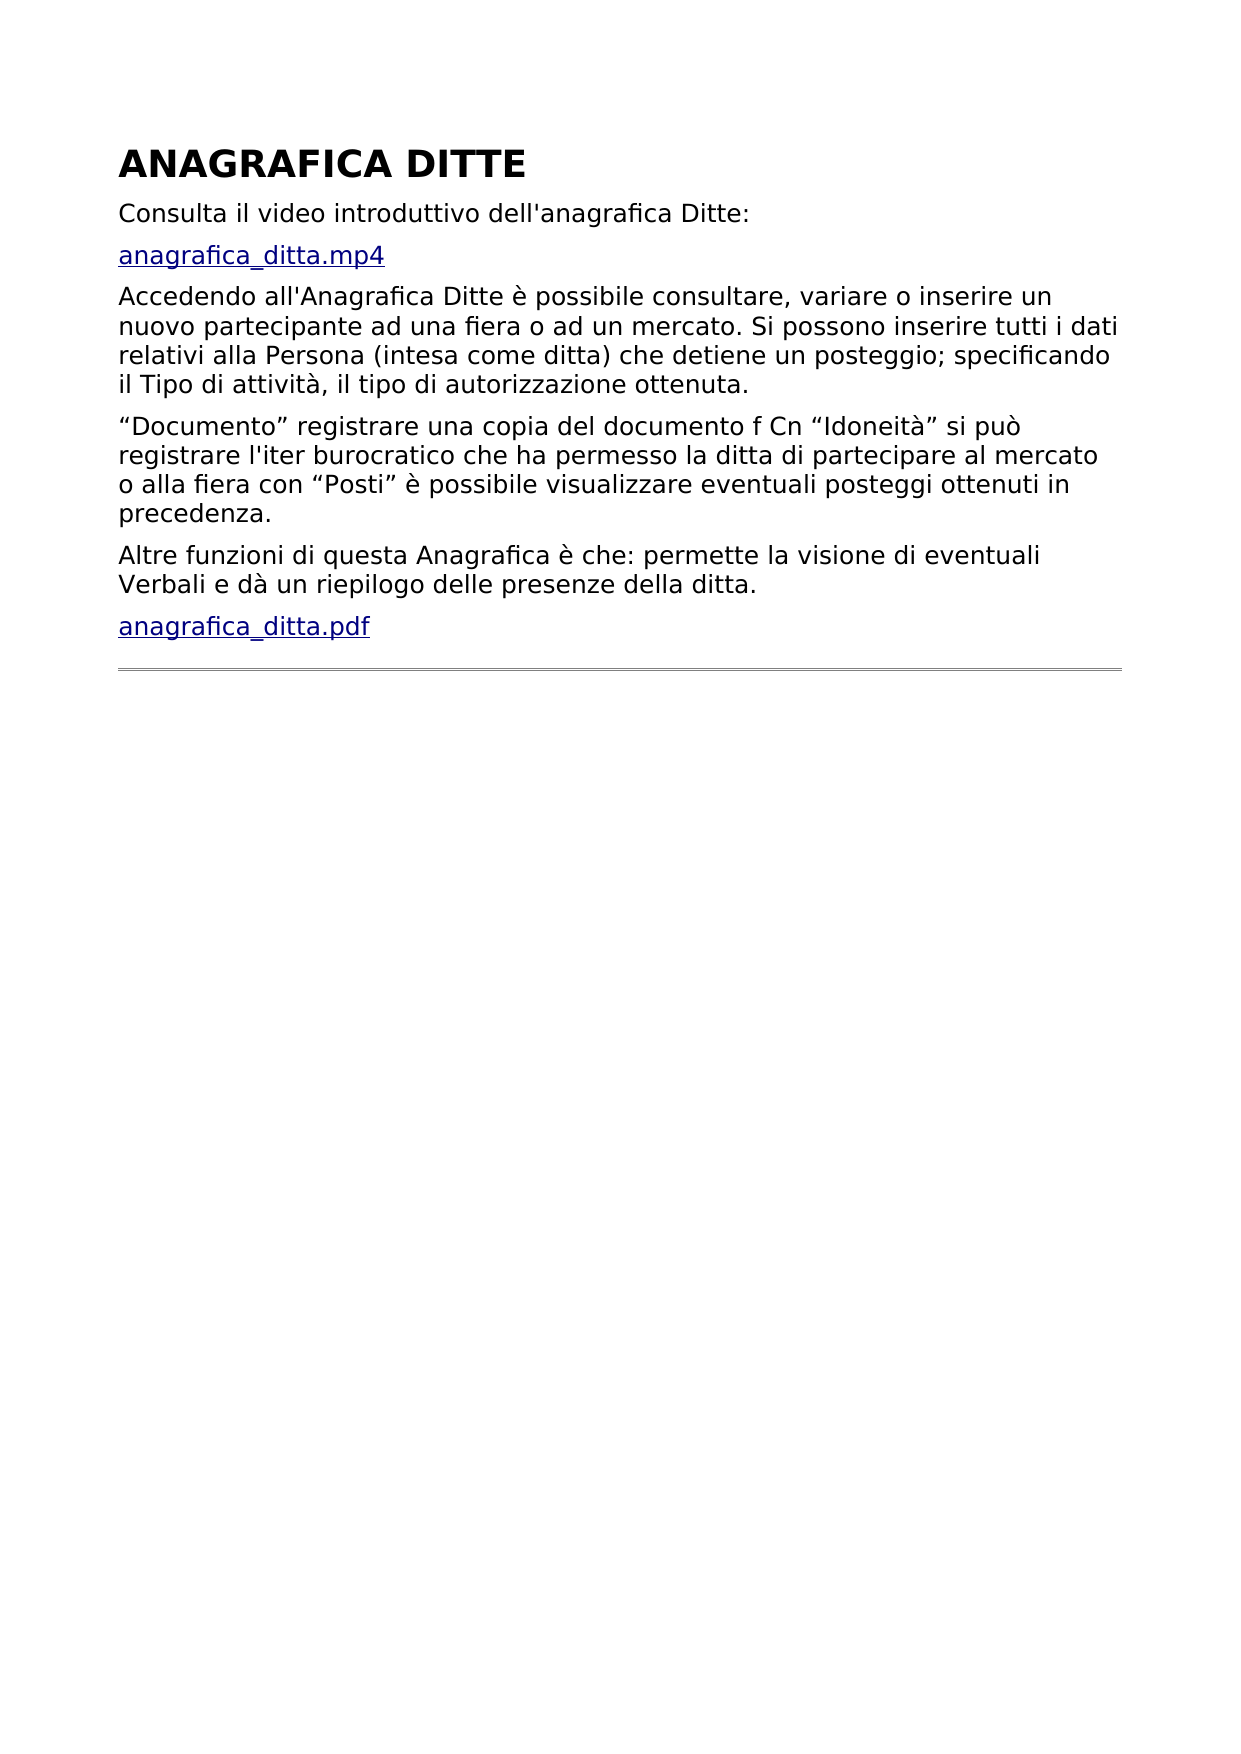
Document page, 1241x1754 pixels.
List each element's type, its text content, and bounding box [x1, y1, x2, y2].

text anagrafica_ditta.mp4 [118, 241, 1122, 270]
text Consulta il video introduttivo dell'anagrafica Ditte: [118, 199, 1122, 228]
text Altre funzioni di questa Anagrafica è che: permette la visione di eventuali Verbali e dà un riepilogo delle presenze della ditta. [118, 541, 1122, 599]
text Accedendo all'Anagrafica Ditte è possibile consultare, variare o inserire un nuovo partecipante ad una fiera o ad un mercato. Si possono inserire tutti i dati relativi alla Persona (intesa come ditta) che detiene un posteggio; specificando il Tipo di attività, il tipo di autorizzazione ottenuta. [118, 283, 1122, 399]
text “Documento” registrare una copia del documento f Cn “Idoneità” si può registrare l'iter burocratico che ha permesso la ditta di partecipare al mercato o alla fiera con “Posti” è possibile visualizzare eventuali posteggi ottenuti in precedenza. [118, 412, 1122, 528]
subtitle ANAGRAFICA DITTE [118, 143, 1122, 187]
text anagrafica_ditta.pdf [118, 612, 1122, 641]
